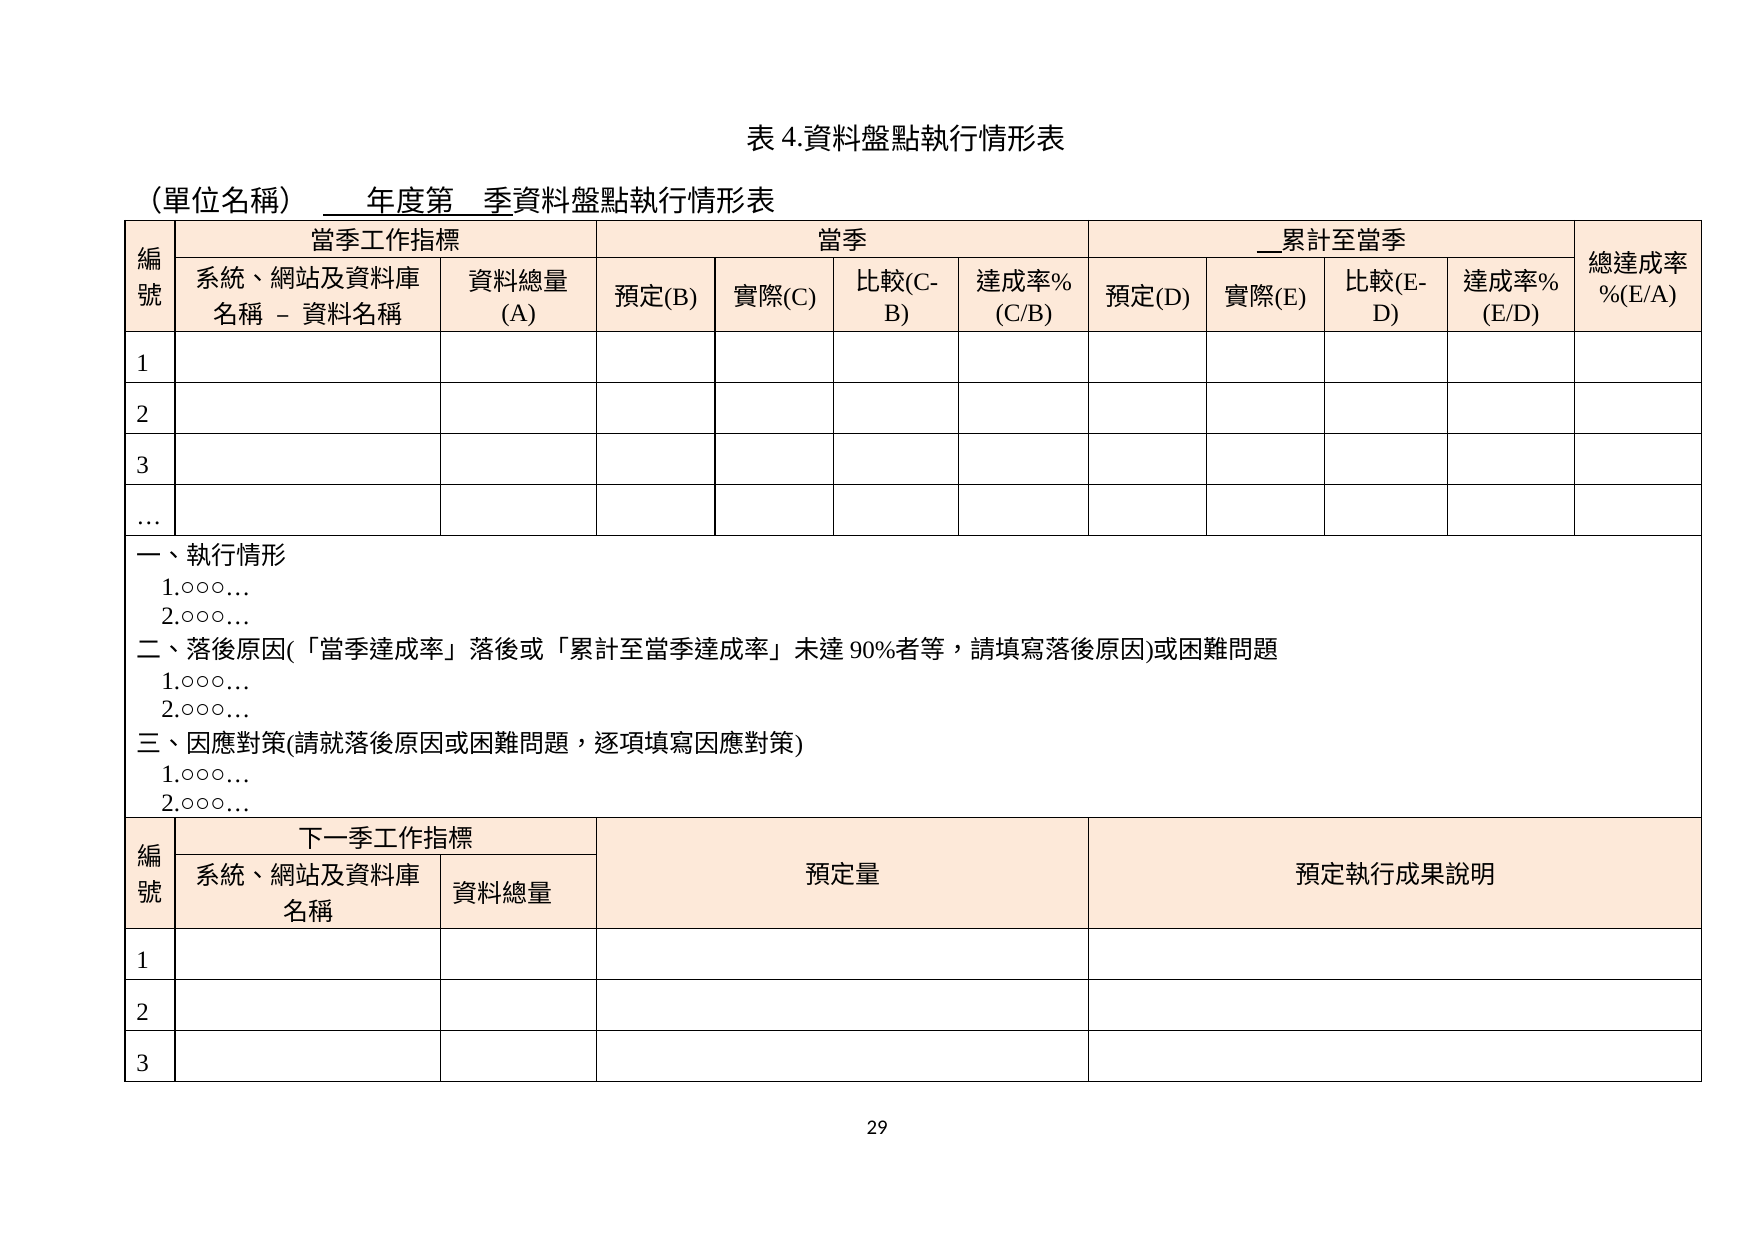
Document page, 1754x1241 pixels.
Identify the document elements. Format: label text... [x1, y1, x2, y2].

table_cell [1089, 485, 1206, 535]
table_cell [1089, 434, 1206, 484]
table_cell [176, 383, 440, 433]
table_cell [1448, 434, 1574, 484]
table_cell 預定量 [597, 818, 1088, 928]
table_cell [959, 434, 1088, 484]
table_cell [716, 332, 833, 382]
table_cell [834, 485, 958, 535]
table_cell [1448, 485, 1574, 535]
table_cell 1 [126, 332, 174, 382]
table_cell [441, 929, 596, 979]
table_cell [441, 383, 596, 433]
table_cell [1207, 434, 1324, 484]
table_cell [1325, 332, 1447, 382]
table_cell [1089, 332, 1206, 382]
table_header 編號 [126, 221, 174, 331]
table_cell [597, 980, 1088, 1030]
table_cell 一、執行情形 1.○○○… 2.○○○… 二、落後原因(「當季達成率」落後或「累計至當季達成率」未達90%者等，請填寫落後原因)或困難問題 1.○○○… 2.○○○… 三、因應對策(請就落後原因或困難問題，逐項填寫因應對策) 1.○○○… 2.○○○… [126, 536, 1701, 817]
table_cell 達成率% (C/B) [959, 258, 1088, 331]
table_cell [597, 485, 714, 535]
table_cell 1 [126, 929, 174, 979]
table_cell 預定(B) [597, 258, 714, 331]
table_cell [1325, 485, 1447, 535]
table_cell 比較(E-D) [1325, 258, 1447, 331]
text 表4.資料盤點執行情形表 [75, 95, 1679, 157]
table_cell [176, 485, 440, 535]
table_cell [716, 434, 833, 484]
table_cell 編號 [126, 818, 174, 928]
table_cell [1207, 485, 1324, 535]
table_cell [1089, 980, 1701, 1030]
table_cell [176, 980, 440, 1030]
table_cell 達成率% (E/D) [1448, 258, 1574, 331]
table_cell [597, 1031, 1088, 1081]
table_cell 實際(C) [716, 258, 833, 331]
table_cell 下一季工作指標 [176, 818, 596, 854]
table_header 總達成率%(E/A) [1575, 221, 1701, 331]
table_cell [716, 383, 833, 433]
table_cell [1575, 332, 1701, 382]
table_cell [441, 1031, 596, 1081]
table_cell [959, 383, 1088, 433]
table_cell 2 [126, 980, 174, 1030]
table_cell [597, 383, 714, 433]
table_cell 3 [126, 1031, 174, 1081]
table_cell [1575, 434, 1701, 484]
table_cell [441, 980, 596, 1030]
table_cell [597, 929, 1088, 979]
table_cell [1089, 1031, 1701, 1081]
table_cell [834, 434, 958, 484]
table_cell [441, 485, 596, 535]
table_cell [1448, 332, 1574, 382]
table_cell [1575, 383, 1701, 433]
table_cell [597, 332, 714, 382]
table_cell [1325, 383, 1447, 433]
table_cell [1089, 383, 1206, 433]
table_cell 比較(C-B) [834, 258, 958, 331]
table_cell [1207, 332, 1324, 382]
table_cell 3 [126, 434, 174, 484]
table_header 累計至當季 [1089, 221, 1574, 257]
table_cell [1325, 434, 1447, 484]
table_cell [959, 332, 1088, 382]
table_cell [834, 383, 958, 433]
table_cell [176, 1031, 440, 1081]
table_cell [716, 485, 833, 535]
table_cell [441, 434, 596, 484]
table_cell [597, 434, 714, 484]
table_cell 2 [126, 383, 174, 433]
table_cell 系統、網站及資料庫名稱 [176, 855, 440, 928]
table_cell [1575, 485, 1701, 535]
table_cell 資料總量 [441, 855, 596, 928]
table_cell [176, 332, 440, 382]
table_header 當季工作指標 [176, 221, 596, 257]
table_cell 系統、網站及資料庫名稱 – 資料名稱 [176, 258, 440, 331]
table_cell 實際(E) [1207, 258, 1324, 331]
table_cell [959, 485, 1088, 535]
table_header 當季 [597, 221, 1088, 257]
table_cell [1207, 383, 1324, 433]
table_cell 預定執行成果說明 [1089, 818, 1701, 928]
table_cell [1448, 383, 1574, 433]
table_cell [834, 332, 958, 382]
table_cell [1089, 929, 1701, 979]
table_cell … [126, 485, 174, 535]
table_cell 資料總量(A) [441, 258, 596, 331]
text （單位名稱） 年度第 季資料盤點執行情形表 [75, 157, 1679, 220]
table_cell [176, 929, 440, 979]
table_cell 預定(D) [1089, 258, 1206, 331]
table_cell [441, 332, 596, 382]
table_cell [176, 434, 440, 484]
